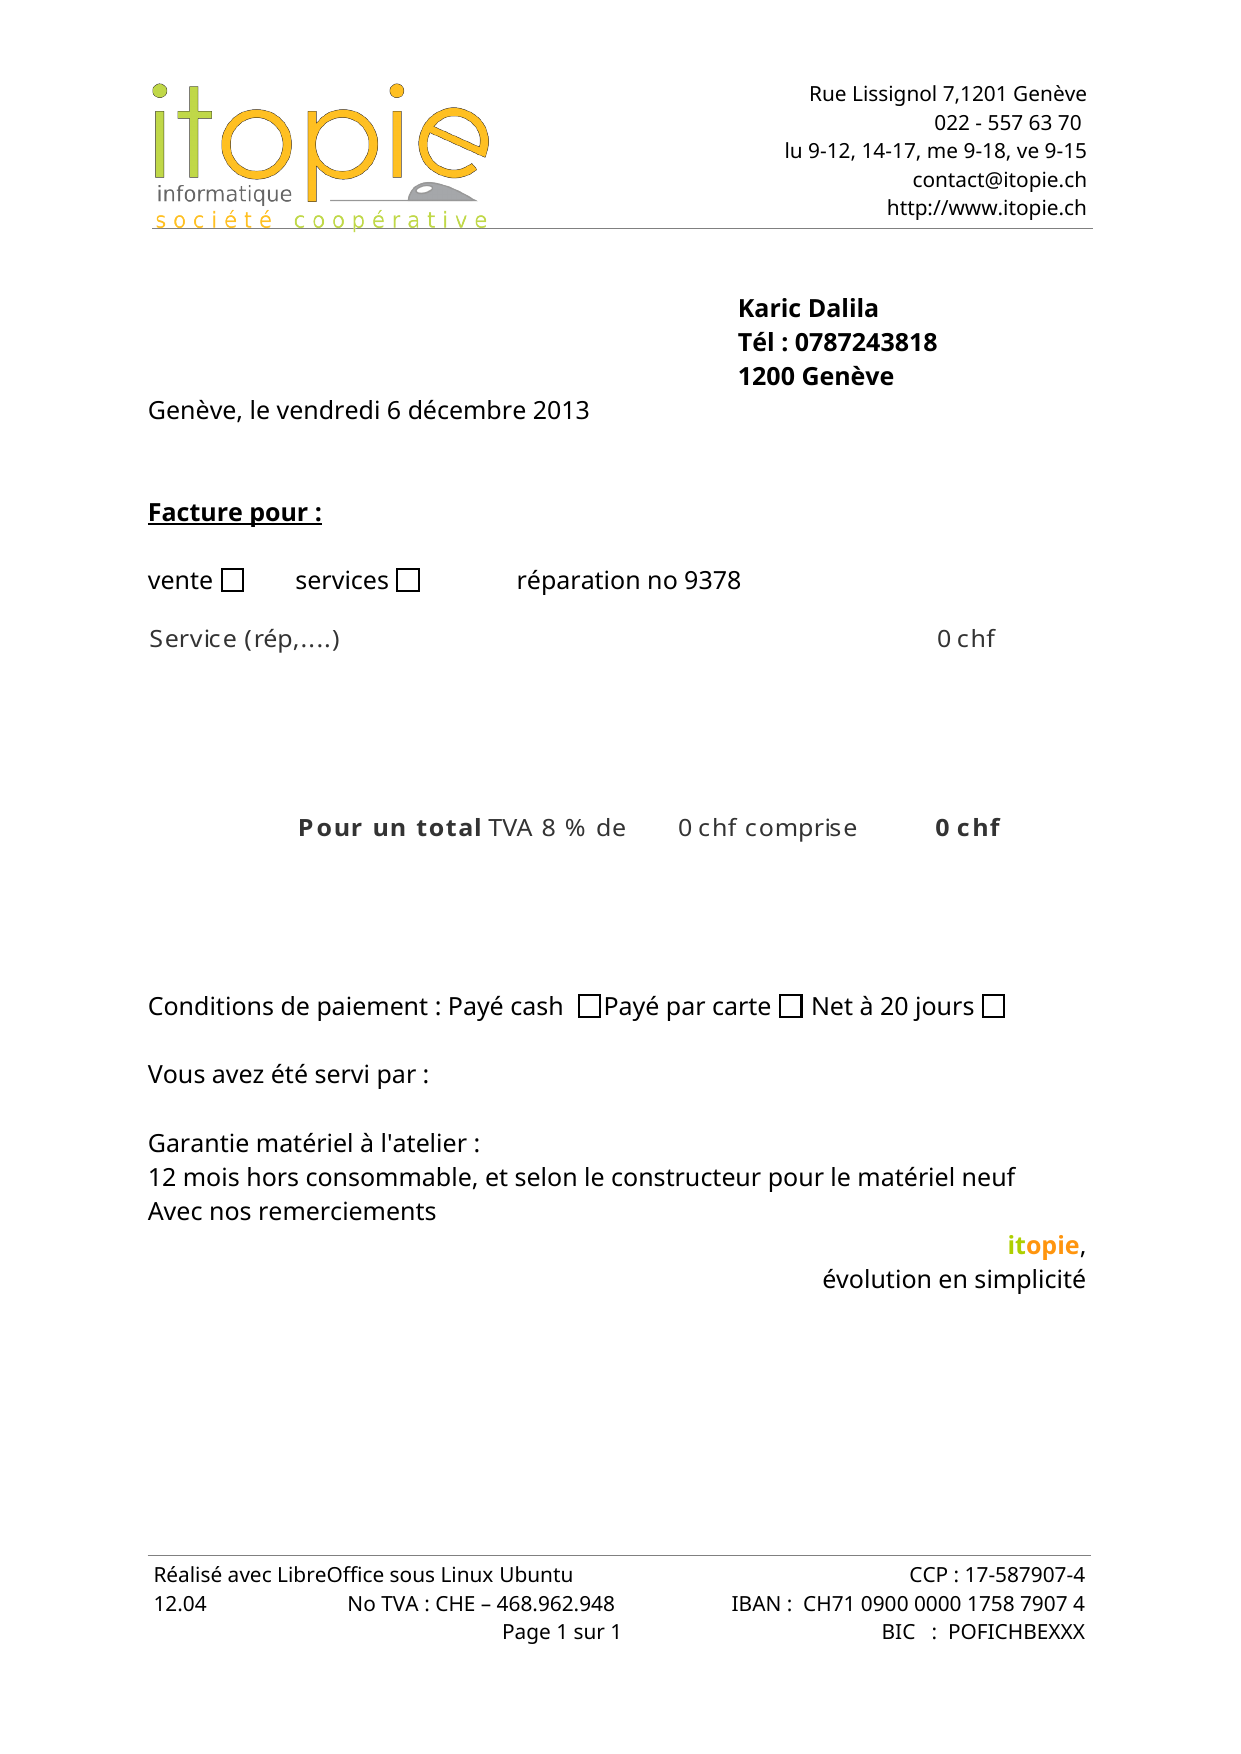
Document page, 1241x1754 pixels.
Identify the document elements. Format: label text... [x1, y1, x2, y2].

text évolution en simplicité [148, 1262, 1093, 1296]
text Conditions de paiement : Payé cash Payé par carte Net à 20 jours [148, 989, 1093, 1023]
text Garantie matériel à l'atelier : [148, 1125, 1093, 1159]
text Karic Dalila [148, 290, 1093, 324]
picture [138, 72, 500, 244]
text Facture pour : [148, 495, 1093, 529]
text vente services réparation no 9378 [148, 563, 1093, 597]
text Tél : 0787243818 [148, 324, 1093, 358]
text 12 mois hors consommable, et selon le constructeur pour le matériel neuf [148, 1159, 1093, 1193]
text Vous avez été servi par : [148, 1057, 1093, 1091]
text Genève, le vendredi 6 décembre 2013 [148, 392, 1093, 427]
text 1200 Genève [148, 358, 1093, 392]
text Avec nos remerciements [148, 1193, 1093, 1227]
text itopie, [148, 1227, 1093, 1262]
